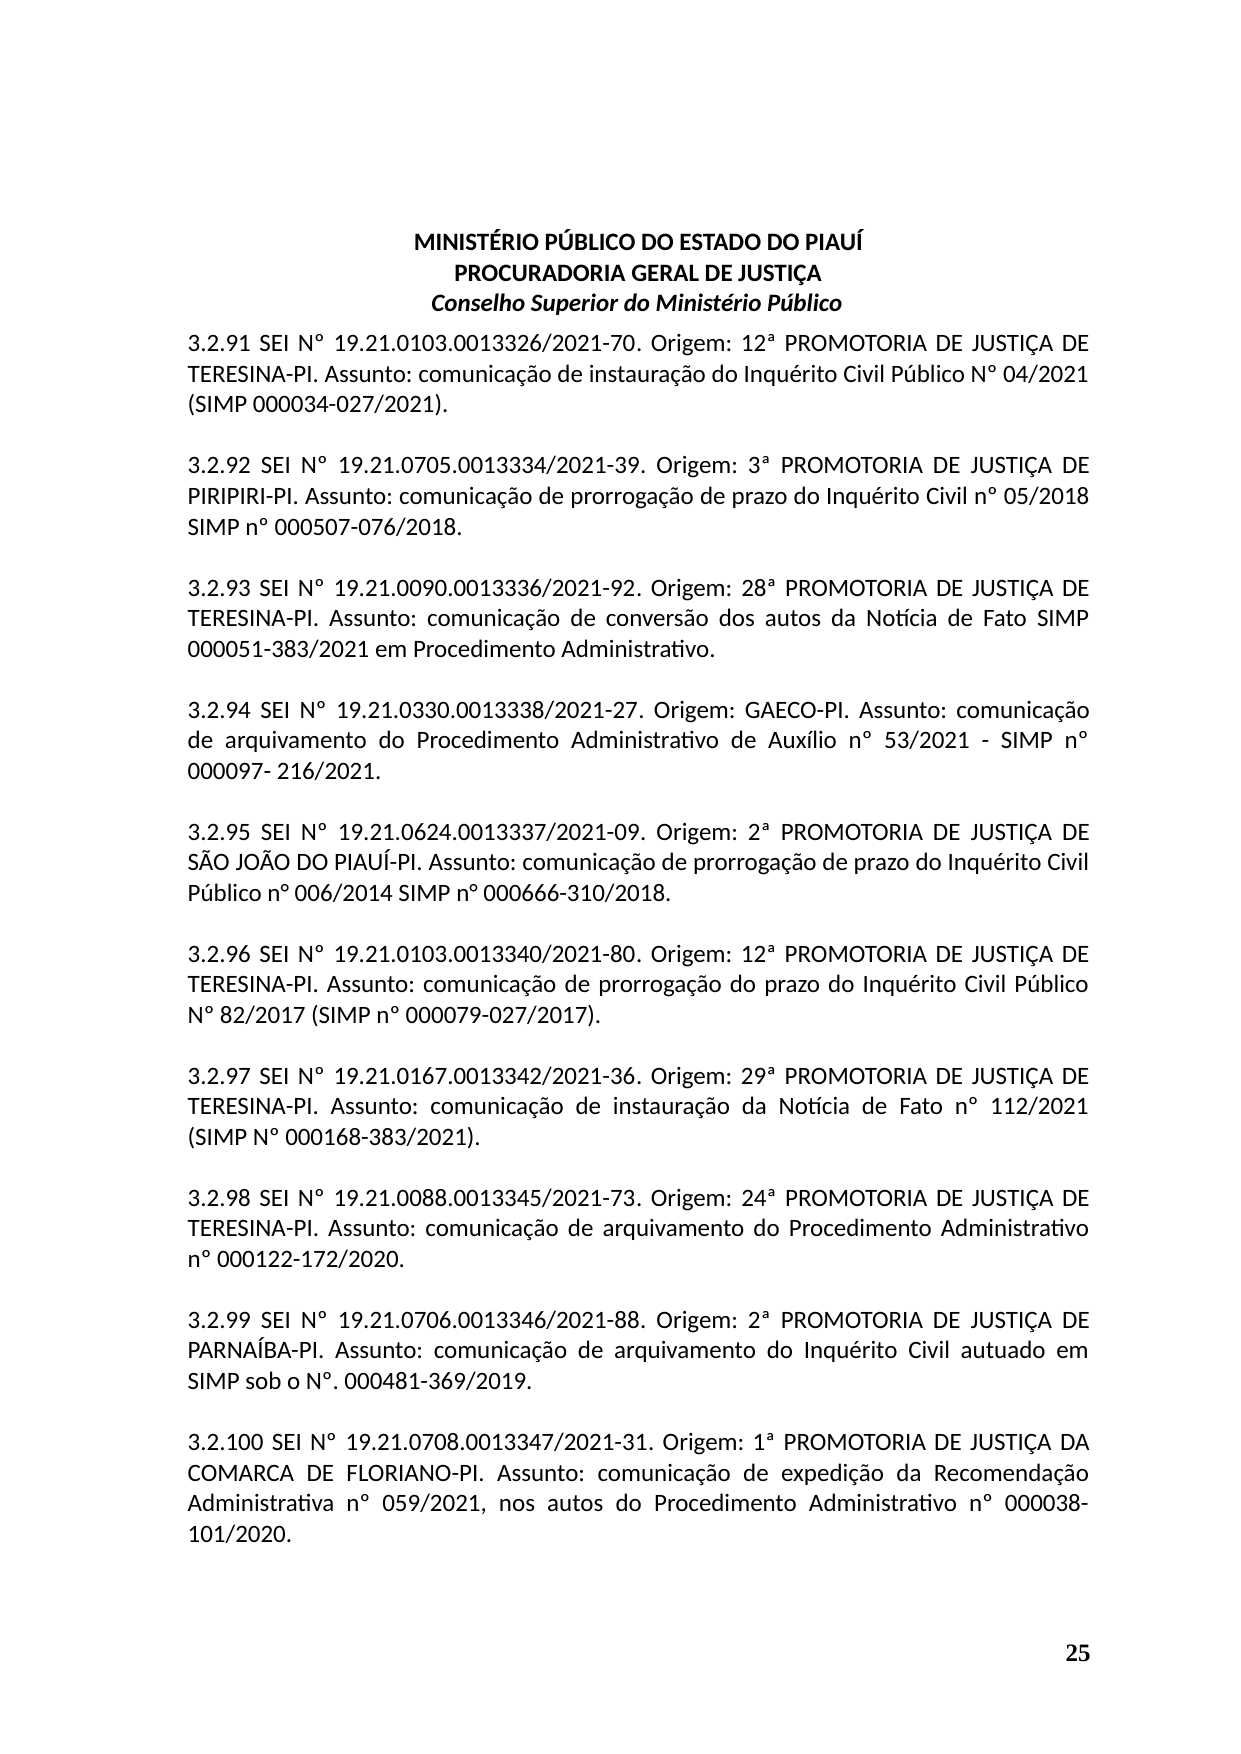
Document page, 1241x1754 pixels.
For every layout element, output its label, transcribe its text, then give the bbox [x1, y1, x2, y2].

text 3.2.94 SEI Nº 19.21.0330.0013338/2021-27. Origem: GAECO-PI. Assunto: comunicação de arquivamento do Procedimento Administrativo de Auxílio nº 53/2021 - SIMP nº 000097- 216/2021. [187, 694, 1090, 785]
text 3.2.96 SEI Nº 19.21.0103.0013340/2021-80. Origem: 12ª PROMOTORIA DE JUSTIÇA DE TERESINA-PI. Assunto: comunicação de prorrogação do prazo do Inquérito Civil Público Nº 82/2017 (SIMP nº 000079-027/2017). [187, 938, 1090, 1029]
text 3.2.93 SEI Nº 19.21.0090.0013336/2021-92. Origem: 28ª PROMOTORIA DE JUSTIÇA DE TERESINA-PI. Assunto: comunicação de conversão dos autos da Notícia de Fato SIMP 000051-383/2021 em Procedimento Administrativo. [187, 572, 1090, 663]
text 3.2.100 SEI Nº 19.21.0708.0013347/2021-31. Origem: 1ª PROMOTORIA DE JUSTIÇA DA COMARCA DE FLORIANO-PI. Assunto: comunicação de expedição da Recomendação Administrativa nº 059/2021, nos autos do Procedimento Administrativo nº 000038-101/2020. [187, 1426, 1090, 1548]
text 3.2.95 SEI Nº 19.21.0624.0013337/2021-09. Origem: 2ª PROMOTORIA DE JUSTIÇA DE SÃO JOÃO DO PIAUÍ-PI. Assunto: comunicação de prorrogação de prazo do Inquérito Civil Público n° 006/2014 SIMP n° 000666-310/2018. [187, 816, 1090, 907]
text 3.2.99 SEI Nº 19.21.0706.0013346/2021-88. Origem: 2ª PROMOTORIA DE JUSTIÇA DE PARNAÍBA-PI. Assunto: comunicação de arquivamento do Inquérito Civil autuado em SIMP sob o Nº. 000481-369/2019. [187, 1304, 1090, 1396]
text 3.2.98 SEI Nº 19.21.0088.0013345/2021-73. Origem: 24ª PROMOTORIA DE JUSTIÇA DE TERESINA-PI. Assunto: comunicação de arquivamento do Procedimento Administrativo nº 000122-172/2020. [187, 1182, 1090, 1274]
text 3.2.97 SEI Nº 19.21.0167.0013342/2021-36. Origem: 29ª PROMOTORIA DE JUSTIÇA DE TERESINA-PI. Assunto: comunicação de instauração da Notícia de Fato nº 112/2021 (SIMP Nº 000168-383/2021). [187, 1060, 1090, 1152]
text 3.2.92 SEI Nº 19.21.0705.0013334/2021-39. Origem: 3ª PROMOTORIA DE JUSTIÇA DE PIRIPIRI-PI. Assunto: comunicação de prorrogação de prazo do Inquérito Civil nº 05/2018 SIMP nº 000507-076/2018. [187, 449, 1090, 541]
text 3.2.91 SEI Nº 19.21.0103.0013326/2021-70. Origem: 12ª PROMOTORIA DE JUSTIÇA DE TERESINA-PI. Assunto: comunicação de instauração do Inquérito Civil Público Nº 04/2021 (SIMP 000034-027/2021). [187, 327, 1090, 419]
